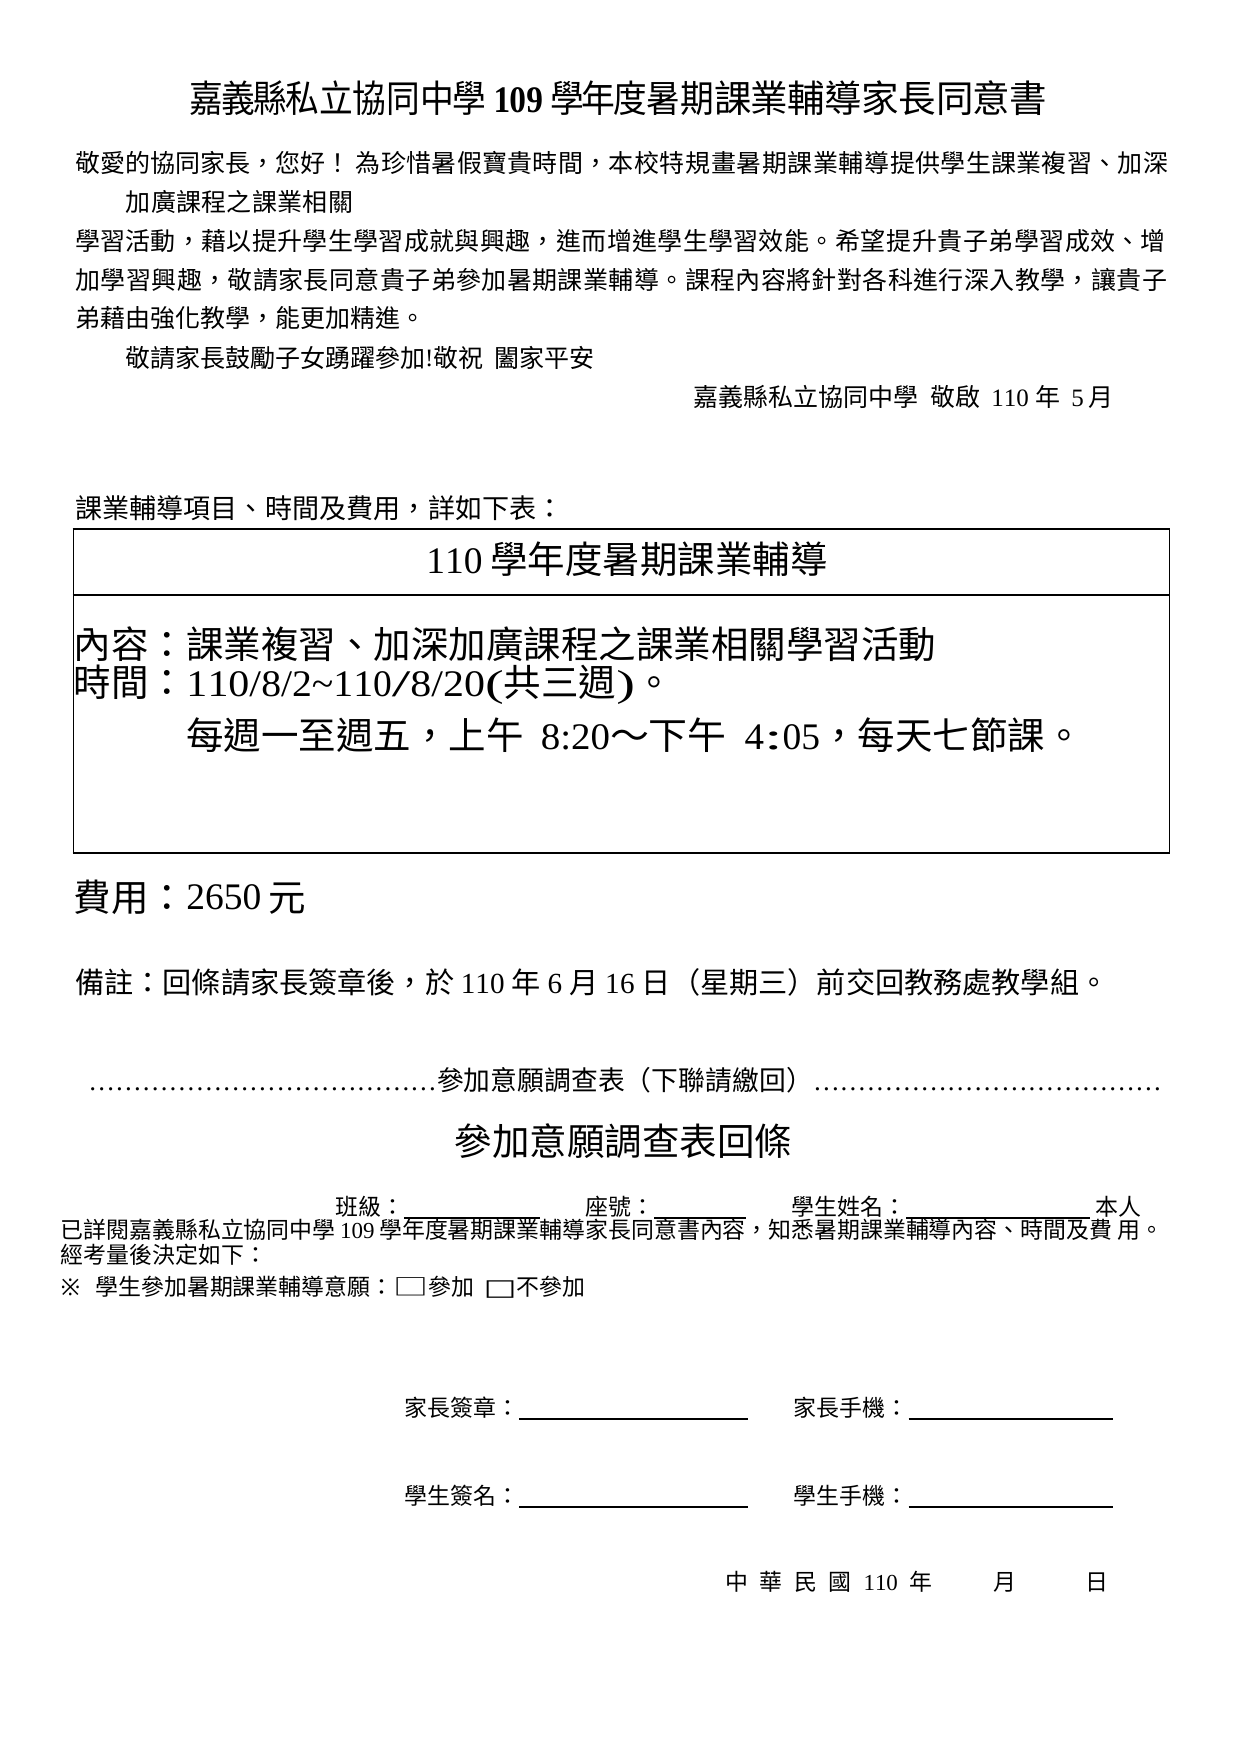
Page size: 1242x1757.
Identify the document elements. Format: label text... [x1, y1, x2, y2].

text 內容：課業複習、加深加廣課程之課業相關學習活動 時間：110/8/2~110/8/20(共三週)。 [74, 626, 949, 707]
text 參加意願調查表回條 [448, 1111, 798, 1166]
text 中 華 民 國 110 年 月 日 [725, 1566, 1181, 1597]
text …………………………………參加意願調查表（下聯請繳回）………………………………… [75, 1059, 1175, 1098]
text 學習活動，藉以提升學生學習成就與興趣，進而增進學生學習效能。希望提升貴子弟學習成效、增 [75, 220, 1181, 257]
text 班級： 座號： 學生姓名： 本人已詳閱嘉義縣私立協同中學109學年度暑期課業輔導家長同意書內容，知悉暑期課業輔導內容、時間及費 用。經考量後決定如下： [61, 1195, 1158, 1270]
text 敬愛的協同家長，您好！ 為珍惜暑假寶貴時間，本校特規畫暑期課業輔導提供學生課業複習、加深加廣課程之課業相關 [75, 141, 1176, 220]
text 敬請家長鼓勵子女踴躍參加!敬祝 闔家平安 [125, 335, 1181, 372]
text 學生簽名： 學生手機： [404, 1479, 1181, 1509]
text 備註：回條請家長簽章後，於 110 年 6 月 16 日（星期三）前交回教務處教學組。 [75, 963, 1181, 1001]
text 課業輔導項目、時間及費用，詳如下表： [75, 487, 1181, 526]
text 嘉義縣私立協同中學 敬啟 110 年 5月 [694, 372, 1181, 412]
text 嘉義縣私立協同中學109學年度暑期課業輔導家長同意書 [50, 73, 1187, 123]
text ※ 學生參加暑期課業輔導意願：□參加 □不參加 [61, 1270, 1181, 1302]
text 費用：2650元 [74, 854, 1181, 916]
text 110學年度暑期課業輔導 [426, 526, 1181, 582]
text 每週一至週五，上午 8:20〜下午 4:05，每天七節課。 [186, 707, 1169, 758]
text 家長簽章： 家長手機： [404, 1381, 1181, 1419]
text 加學習興趣，敬請家長同意貴子弟參加暑期課業輔導。課程內容將針對各科進行深入教學，讓貴子 弟藉由強化教學，能更加精進。 [75, 258, 1177, 335]
